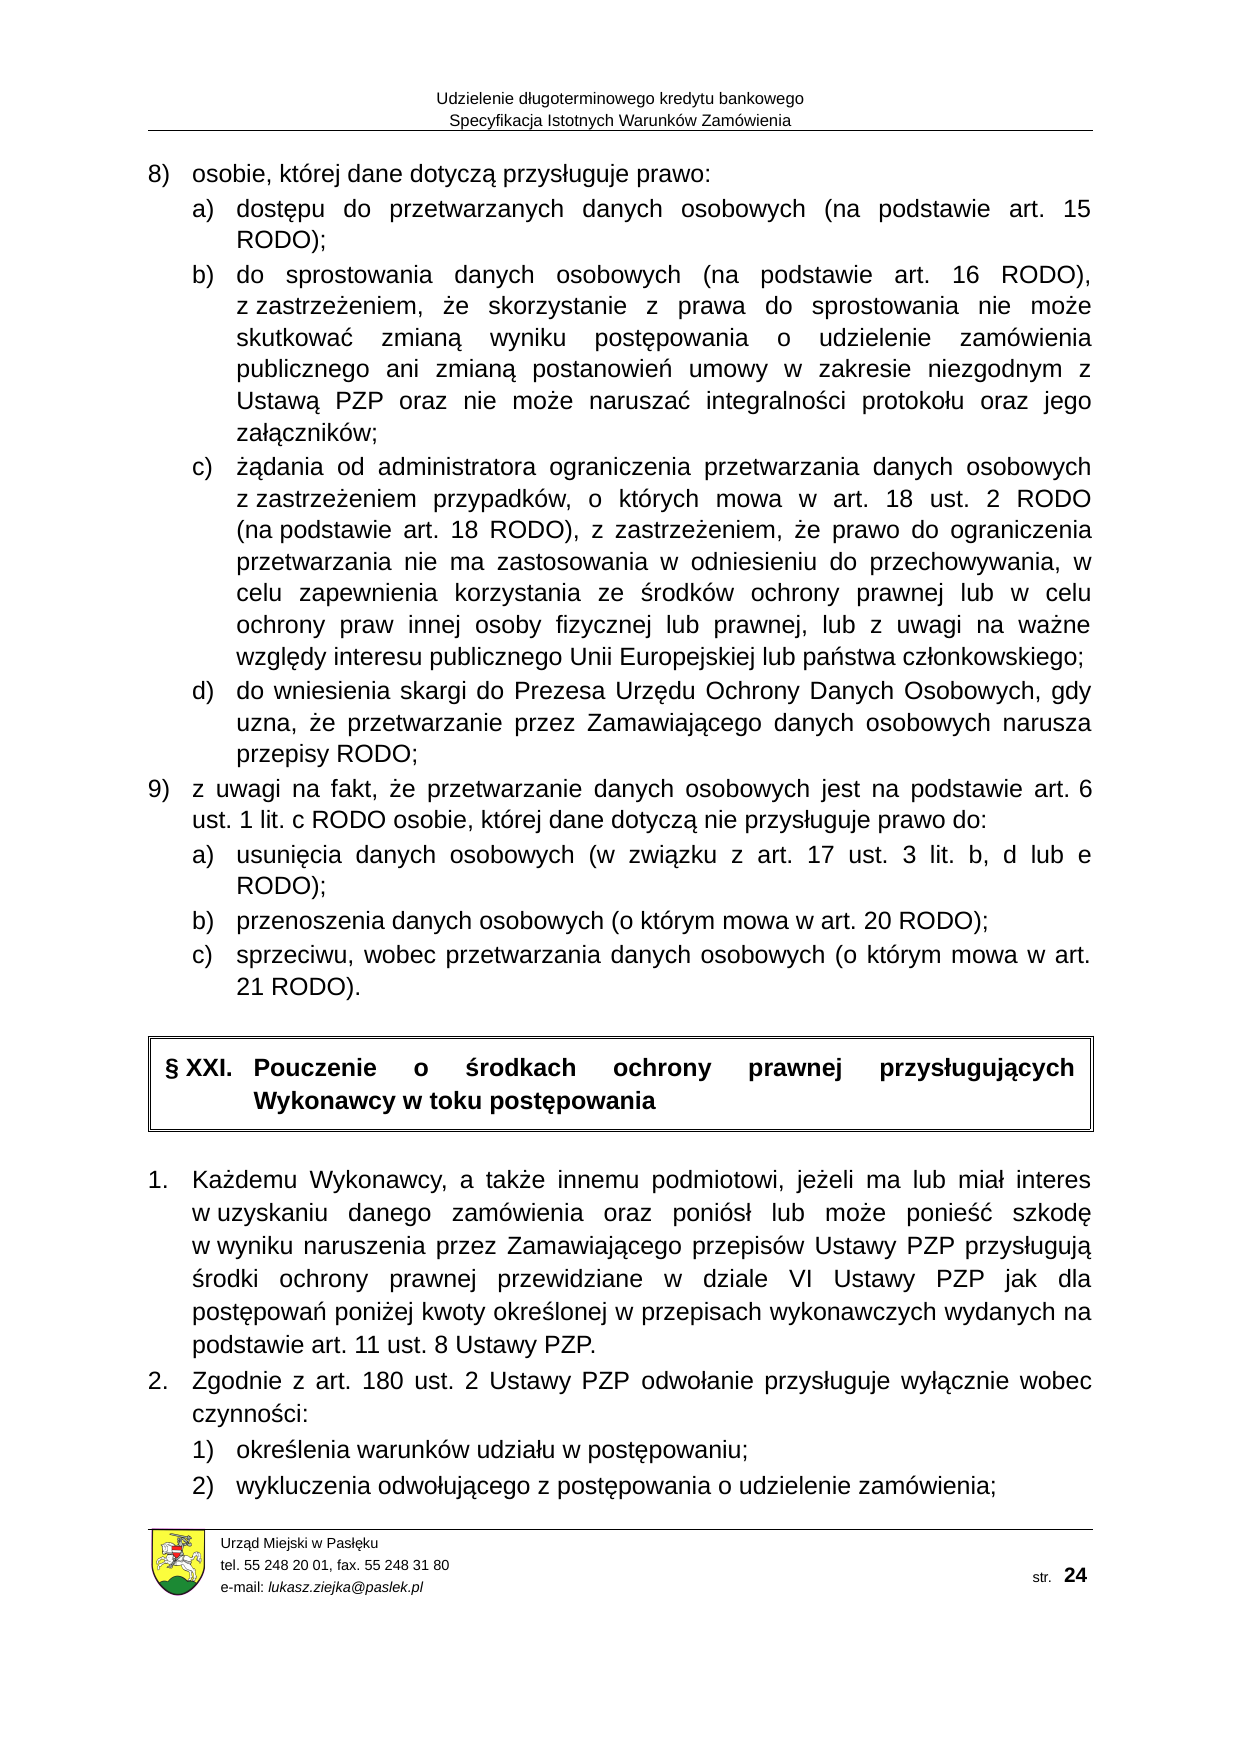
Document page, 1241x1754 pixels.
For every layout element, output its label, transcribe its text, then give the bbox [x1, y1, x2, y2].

list Zgodnie z art. 180 ust. 2 Ustawy PZP odwołanie przysługuje wyłącznie wobec czynności: [148, 1366, 1093, 1428]
picture [151, 1530, 206, 1596]
list żądania od administratora ograniczenia przetwarzania danych osobowych z zastrzeżeniem przypadków, o których mowa w art. 18 ust. 2 RODO (na podstawie art. 18 RODO), z zastrzeżeniem, że prawo do ograniczenia przetwarzania nie ma zastosowania w odniesieniu do przechowywania, w celu zapewnienia korzystania ze środków ochrony prawnej lub w celu ochrony praw innej osoby fizycznej lub prawnej, lub z uwagi na ważne względy interesu publicznego Unii Europejskiej lub państwa członkowskiego; [192, 452, 1093, 670]
list do wniesienia skargi do Prezesa Urzędu Ochrony Danych Osobowych, gdy uzna, że przetwarzanie przez Zamawiającego danych osobowych narusza przepisy RODO; [192, 676, 1093, 768]
list do sprostowania danych osobowych (na podstawie art. 16 RODO), z zastrzeżeniem, że skorzystanie z prawa do sprostowania nie może skutkować zmianą wyniku postępowania o udzielenie zamówienia publicznego ani zmianą postanowień umowy w zakresie niezgodnym z Ustawą PZP oraz nie może naruszać integralności protokołu oraz jego załączników; [192, 260, 1093, 446]
list dostępu do przetwarzanych danych osobowych (na podstawie art. 15 RODO); [192, 194, 1093, 254]
list usunięcia danych osobowych (w związku z art. 17 ust. 3 lit. b, d lub e RODO); [192, 839, 1093, 900]
subtitle § XXI. Pouczenie o środkach ochrony prawnej przysługujących Wykonawcy w toku postępowania [151, 1039, 1090, 1129]
list określenia warunków udziału w postępowaniu; [192, 1435, 1093, 1464]
list osobie, której dane dotyczą przysługuje prawo: [148, 159, 1093, 188]
list wykluczenia odwołującego z postępowania o udzielenie zamówienia; [192, 1471, 1093, 1500]
list z uwagi na fakt, że przetwarzanie danych osobowych jest na podstawie art. 6 ust. 1 lit. c RODO osobie, której dane dotyczą nie przysługuje prawo do: [148, 773, 1093, 834]
list przenoszenia danych osobowych (o którym mowa w art. 20 RODO); [192, 906, 1093, 934]
list Każdemu Wykonawcy, a także innemu podmiotowi, jeżeli ma lub miał interes w uzyskaniu danego zamówienia oraz poniósł lub może ponieść szkodę w wyniku naruszenia przez Zamawiającego przepisów Ustawy PZP przysługują środki ochrony prawnej przewidziane w dziale VI Ustawy PZP jak dla postępowań poniżej kwoty określonej w przepisach wykonawczych wydanych na podstawie art. 11 ust. 8 Ustawy PZP. [148, 1165, 1093, 1359]
list sprzeciwu, wobec przetwarzania danych osobowych (o którym mowa w art. 21 RODO). [192, 940, 1093, 1000]
